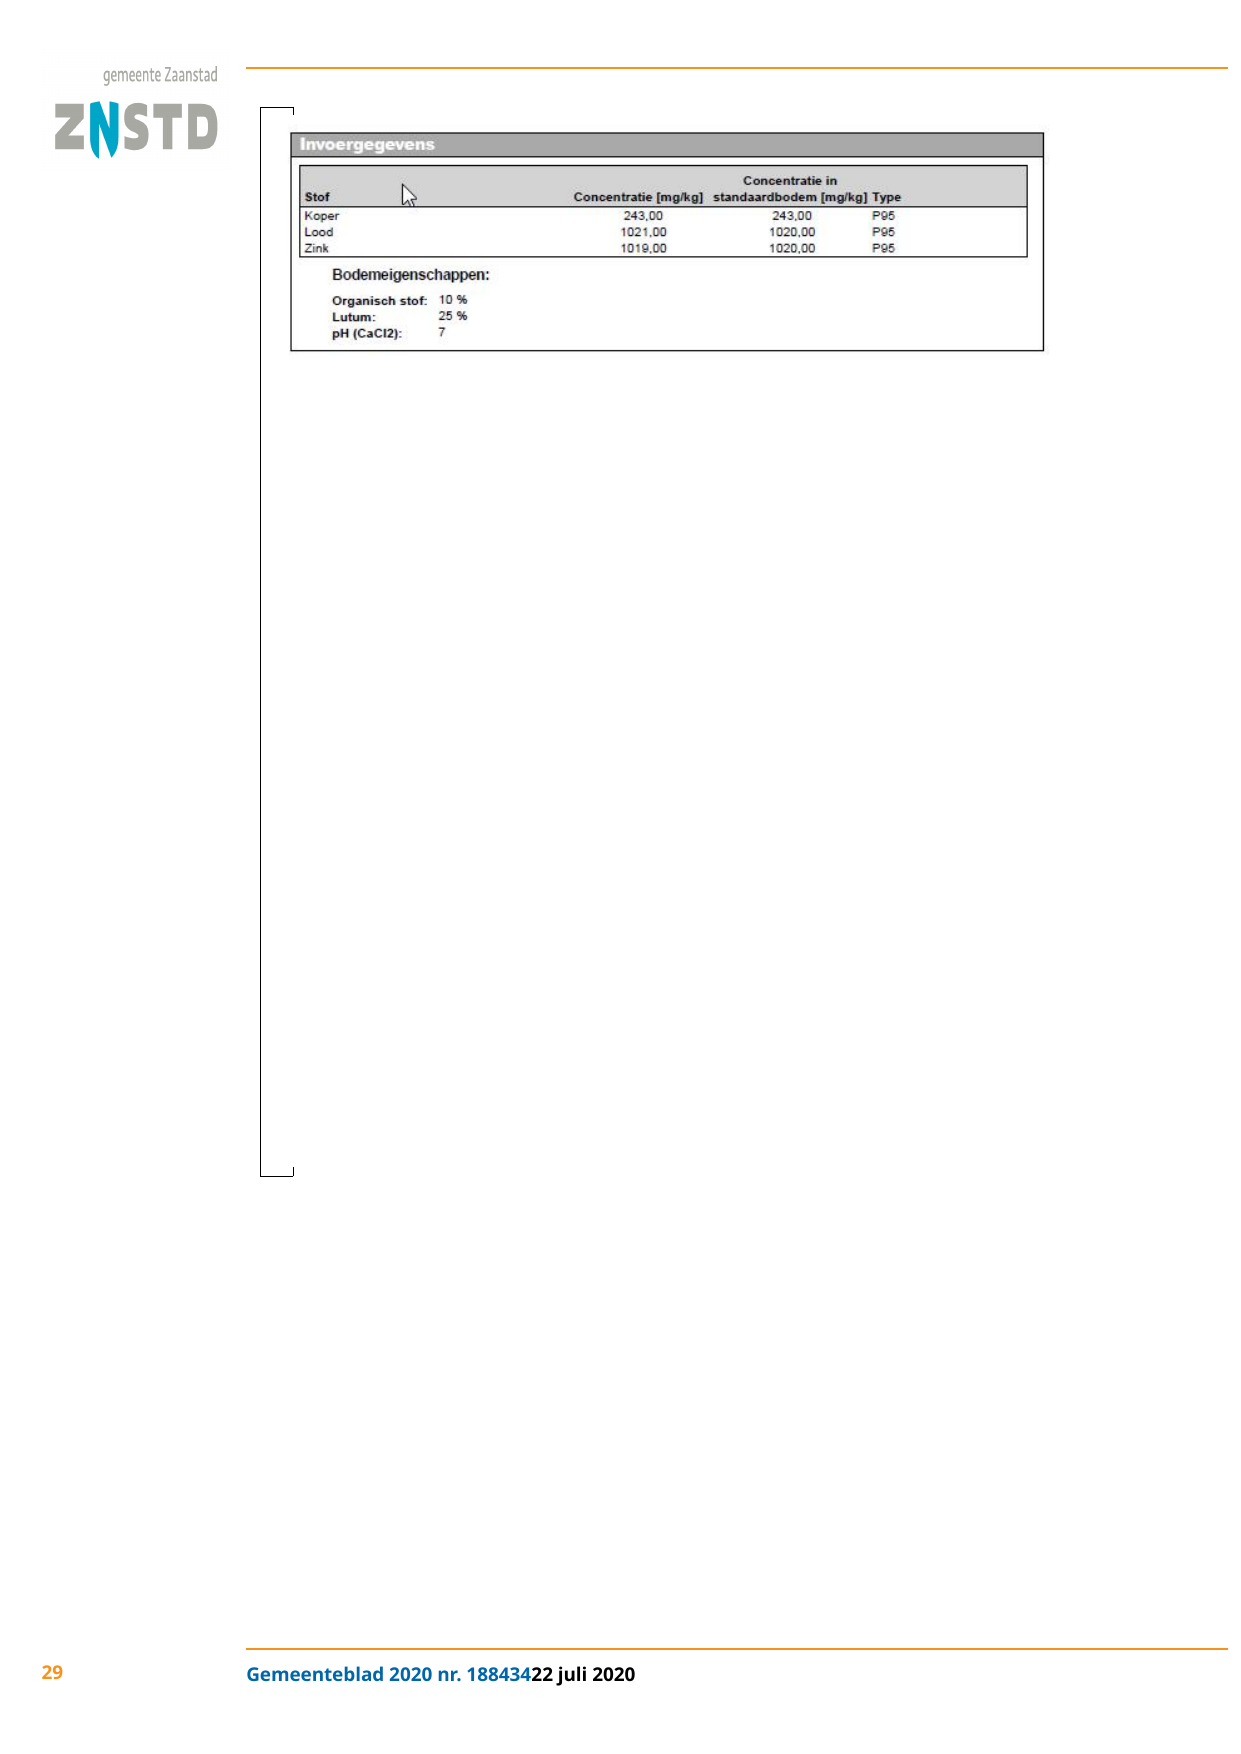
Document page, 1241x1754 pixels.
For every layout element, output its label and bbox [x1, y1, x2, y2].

picture [268, 115, 1073, 1167]
picture [41, 47, 231, 172]
